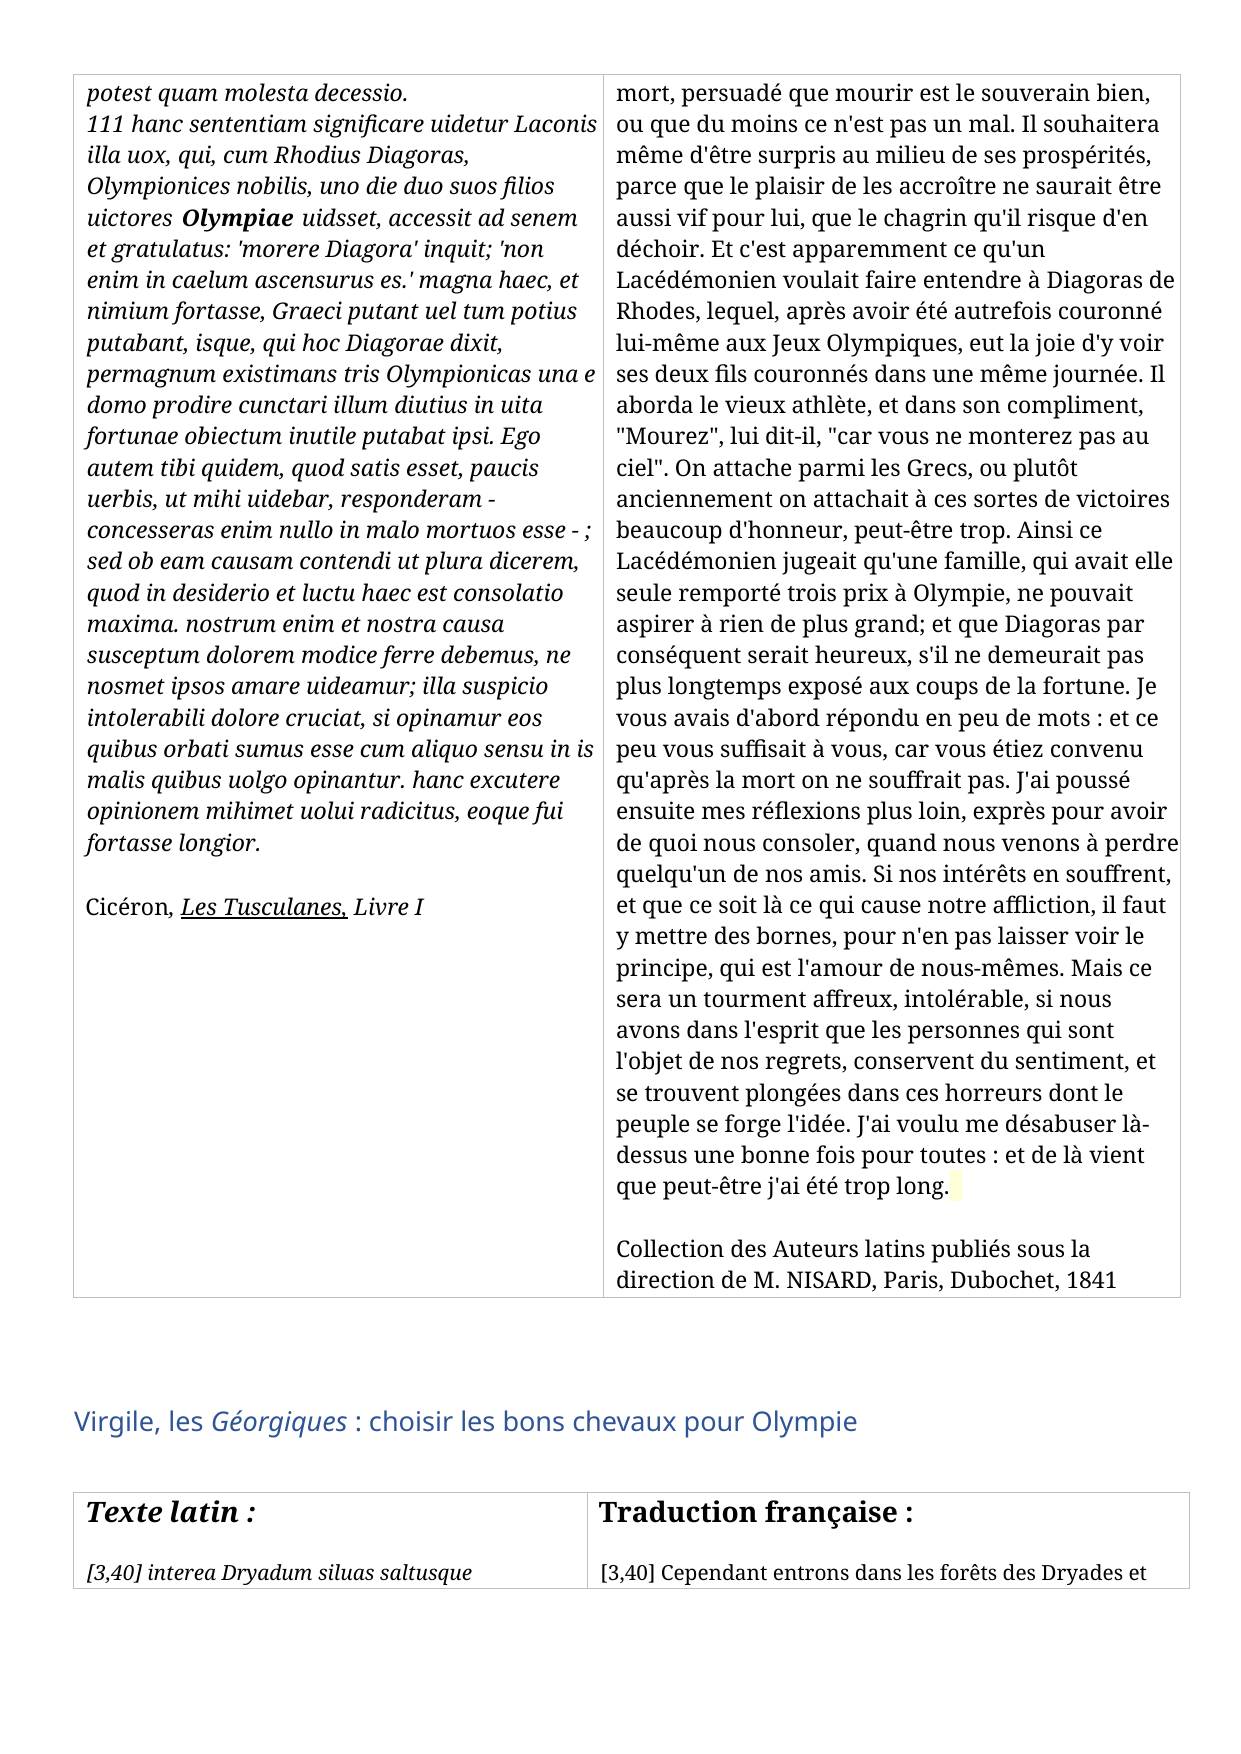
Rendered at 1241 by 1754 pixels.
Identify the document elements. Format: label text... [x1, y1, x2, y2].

table_header potest quam molesta decessio. 111 hanc sententiam significare uidetur Laconis illa uox, qui, cum Rhodius Diagoras, Olympionices nobilis, uno die duo suos filios uictores Olympiae uidsset, accessit ad senem et gratulatus: 'morere Diagora' inquit; 'non enim in caelum ascensurus es.' magna haec, et nimium fortasse, Graeci putant uel tum potius putabant, isque, qui hoc Diagorae dixit, permagnum existimans tris Olympionicas una e domo prodire cunctari illum diutius in uita fortunae obiectum inutile putabat ipsi. Ego autem tibi quidem, quod satis esset, paucis uerbis, ut mihi uidebar, responderam - concesseras enim nullo in malo mortuos esse - ; sed ob eam causam contendi ut plura dicerem, quod in desiderio et luctu haec est consolatio maxima. nostrum enim et nostra causa susceptum dolorem modice ferre debemus, ne nosmet ipsos amare uideamur; illa suspicio intolerabili dolore cruciat, si opinamur eos quibus orbati sumus esse cum aliquo sensu in is malis quibus uolgo opinantur. hanc excutere opinionem mihimet uolui radicitus, eoque fui fortasse longior. [85, 75, 603, 859]
table_header [3,40] interea Dryadum siluas saltusque [85, 1556, 554, 1588]
table_header Texte latin : [74, 1493, 587, 1588]
table_header Cicéron, Les Tusculanes, Livre I [74, 75, 603, 1297]
table_header [604, 75, 614, 1297]
subtitle Virgile, les Géorgiques : choisir les bons chevaux pour Olympie [74, 1402, 1152, 1439]
table_header mort, persuadé que mourir est le souverain bien, ou que du moins ce n'est pas un mal. Il souhaitera même d'être surpris au milieu de ses prospérités, parce que le plaisir de les accroître ne saurait être aussi vif pour lui, que le chagrin qu'il risque d'en déchoir. Et c'est apparemment ce qu'un Lacédémonien voulait faire entendre à Diagoras de Rhodes, lequel, après avoir été autrefois couronné lui-même aux Jeux Olympiques, eut la joie d'y voir ses deux fils couronnés dans une même journée. Il aborda le vieux athlète, et dans son compliment, "Mourez", lui dit-il, "car vous ne monterez pas au ciel". On attache parmi les Grecs, ou plutôt anciennement on attachait à ces sortes de victoires beaucoup d'honneur, peut-être trop. Ainsi ce Lacédémonien jugeait qu'une famille, qui avait elle seule remporté trois prix à Olympie, ne pouvait aspirer à rien de plus grand; et que Diagoras par conséquent serait heureux, s'il ne demeurait pas plus longtemps exposé aux coups de la fortune. Je vous avais d'abord répondu en peu de mots : et ce peu vous suffisait à vous, car vous étiez convenu qu'après la mort on ne souffrait pas. J'ai poussé ensuite mes réflexions plus loin, exprès pour avoir de quoi nous consoler, quand nous venons à perdre quelqu'un de nos amis. Si nos intérêts en souffrent, et que ce soit là ce qui cause notre affliction, il faut y mettre des bornes, pour n'en pas laisser voir le principe, qui est l'amour de nous-mêmes. Mais ce sera un tourment affreux, intolérable, si nous avons dans l'esprit que les personnes qui sont l'objet de nos regrets, conservent du sentiment, et se trouvent plongées dans ces horreurs dont le peuple se forge l'idée. J'ai voulu me désabuser là-dessus une bonne fois pour toutes : et de là vient que peut-être j'ai été trop long. Collection des Auteurs latins publiés sous la direction de M. NISARD, Paris, Dubochet, 1841 [614, 75, 1180, 1297]
table_header Traduction française : [588, 1493, 1189, 1588]
table_header [3,40] Cependant entrons dans les forêts des Dryades et [599, 1556, 1178, 1588]
